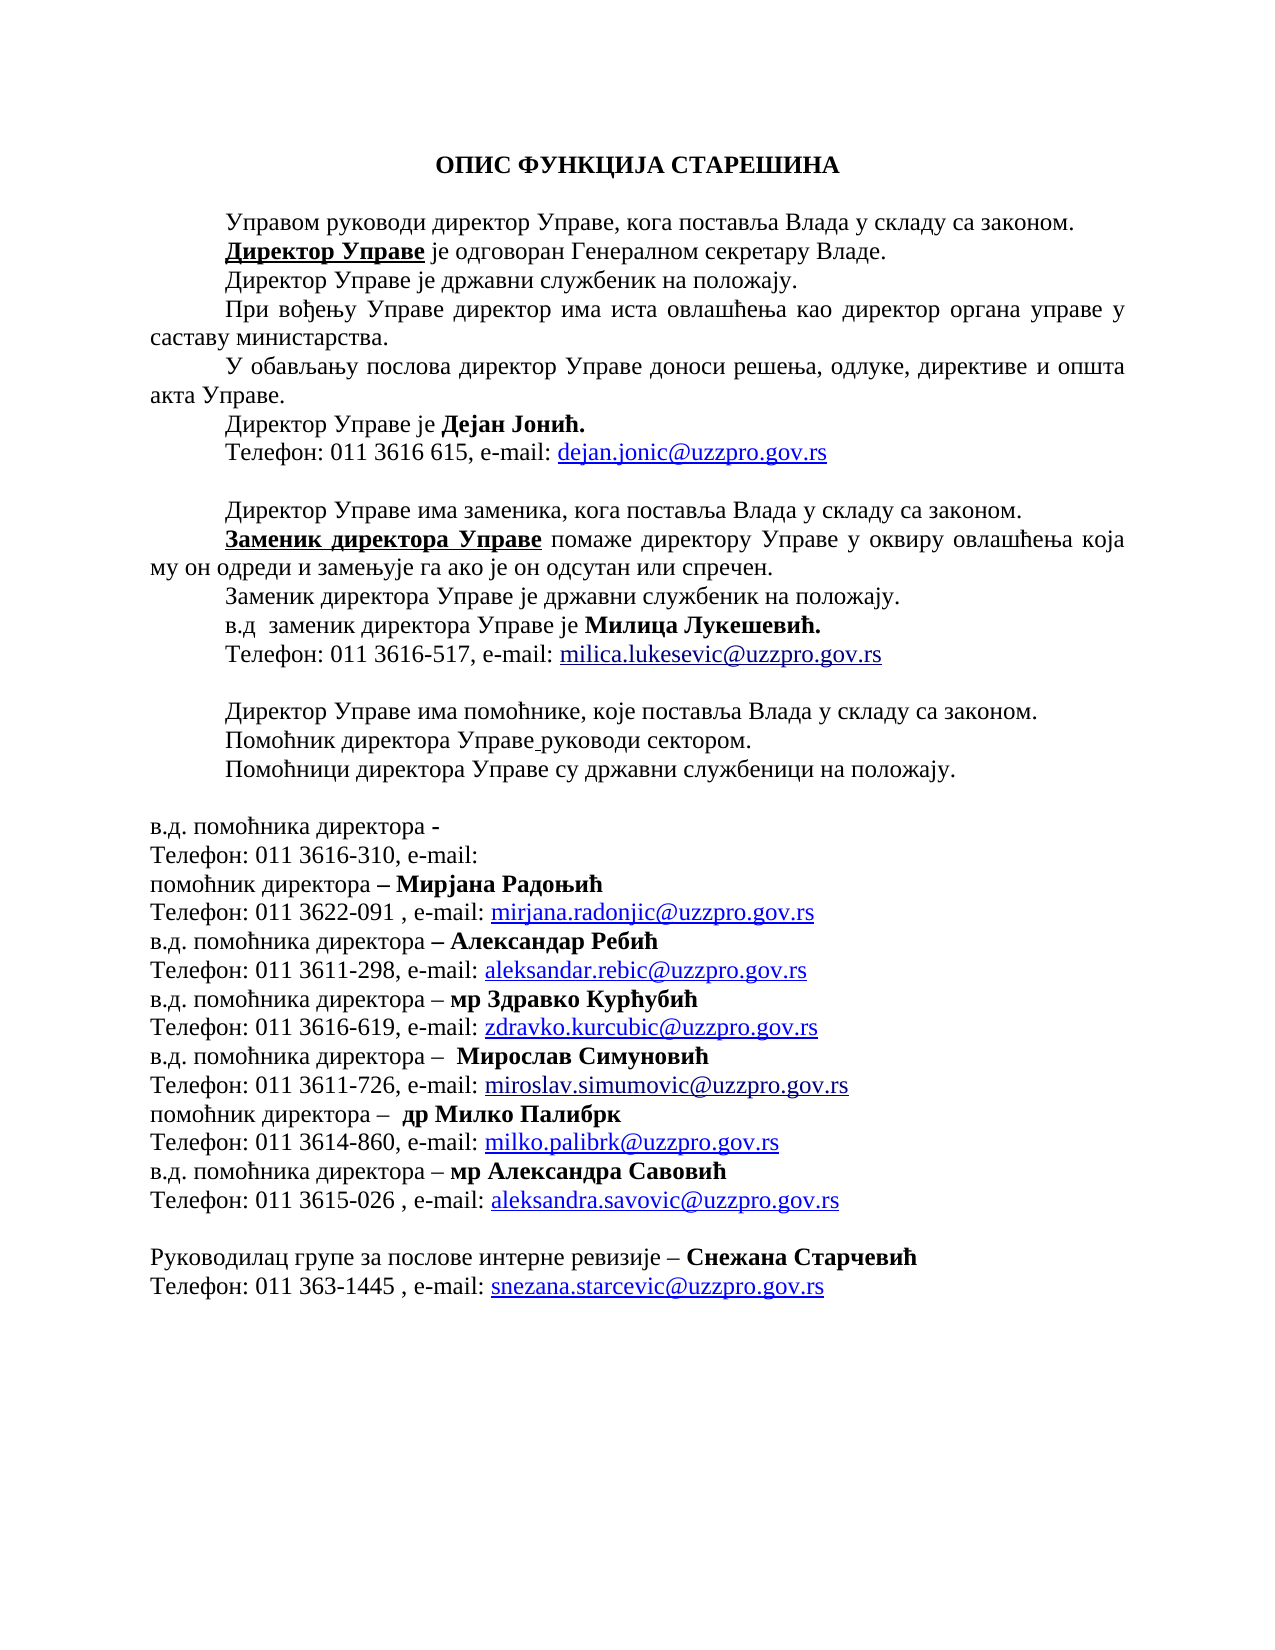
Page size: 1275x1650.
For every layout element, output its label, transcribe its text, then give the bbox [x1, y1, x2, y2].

text Телефон: 011 3616 615, e-mail: dejan.jonic@uzzpro.gov.rs [150, 437, 1125, 466]
text Телефон: 011 3611-298, e-mail: aleksandar.rebic@uzzpro.gov.rs [150, 955, 1125, 984]
text Телефон: 011 3616-310, e-mail: [150, 840, 1125, 869]
text в.д. помоћника директора – мр Здравко Курћубић [150, 984, 1125, 1012]
text Телефон: 011 3622-091 , e-mail: mirjana.radonjic@uzzpro.gov.rs [150, 897, 1125, 926]
text Руководилац групе за послове интерне ревизије – Снежана Старчевић [150, 1242, 1125, 1271]
text помоћник директора – др Милко Палибрк [150, 1099, 1125, 1127]
text в.д заменик директора Управе је Милица Лукешевић. [150, 610, 1125, 639]
text Помоћник директора Управе руководи сектором. [150, 725, 1125, 754]
text в.д. помоћника директора – мр Александра Савовић [150, 1156, 1125, 1185]
text ОПИС ФУНКЦИЈА СТАРЕШИНА [150, 150, 1125, 179]
text Директор Управе је државни службеник на положају. [150, 265, 1125, 294]
text Телефон: 011 3616-619, e-mail: zdravko.kurcubic@uzzpro.gov.rs [150, 1012, 1125, 1041]
text в.д. помоћника директора - [150, 811, 1125, 840]
text Директор Управе има помоћнике, које поставља Влада у складу са законом. [150, 696, 1125, 725]
text в.д. помоћника директора – Мирослав Симуновић [150, 1041, 1125, 1070]
text Заменик директора Управе је државни службеник на положају. [150, 581, 1125, 610]
text Телефон: 011 3615-026 , e-mail: aleksandra.savovic@uzzpro.gov.rs [150, 1185, 1125, 1214]
text Директор Управе је Дејан Јонић. [150, 409, 1125, 437]
text Заменик директора Управе помаже директору Управе у оквиру овлашћења која му он одреди и замењује га ако је он одсутан или спречен. [150, 524, 1125, 581]
text Телефон: 011 3616-517, e-mail: milica.lukesevic@uzzpro.gov.rs [150, 639, 1125, 667]
text Директор Управе има заменика, кога поставља Влада у складу са законом. [150, 495, 1125, 524]
text в.д. помоћника директора – Александар Ребић [150, 926, 1125, 955]
text Телефон: 011 363-1445 , e-mail: snezana.starcevic@uzzpro.gov.rs [150, 1271, 1125, 1300]
text Телефон: 011 3611-726, e-mail: miroslav.simumovic@uzzpro.gov.rs [150, 1070, 1125, 1099]
text Управом руководи директор Управе, кога поставља Влада у складу са законом. [150, 207, 1125, 236]
text При вођењу Управе директор има иста овлашћења као директор органа управе у саставу министарства. [150, 294, 1125, 351]
text Помоћници директора Управе су државни службеници на положају. [150, 754, 1125, 782]
text помоћник директора – Мирјана Радоњић [150, 869, 1125, 897]
text У обављању послова директор Управе доноси решења, одлуке, директиве и општа акта Управе. [150, 351, 1125, 409]
text Телефон: 011 3614-860, e-mail: milko.palibrk@uzzpro.gov.rs [150, 1127, 1125, 1156]
text Директор Управе је одговоран Генералном секретару Владе. [150, 236, 1125, 265]
